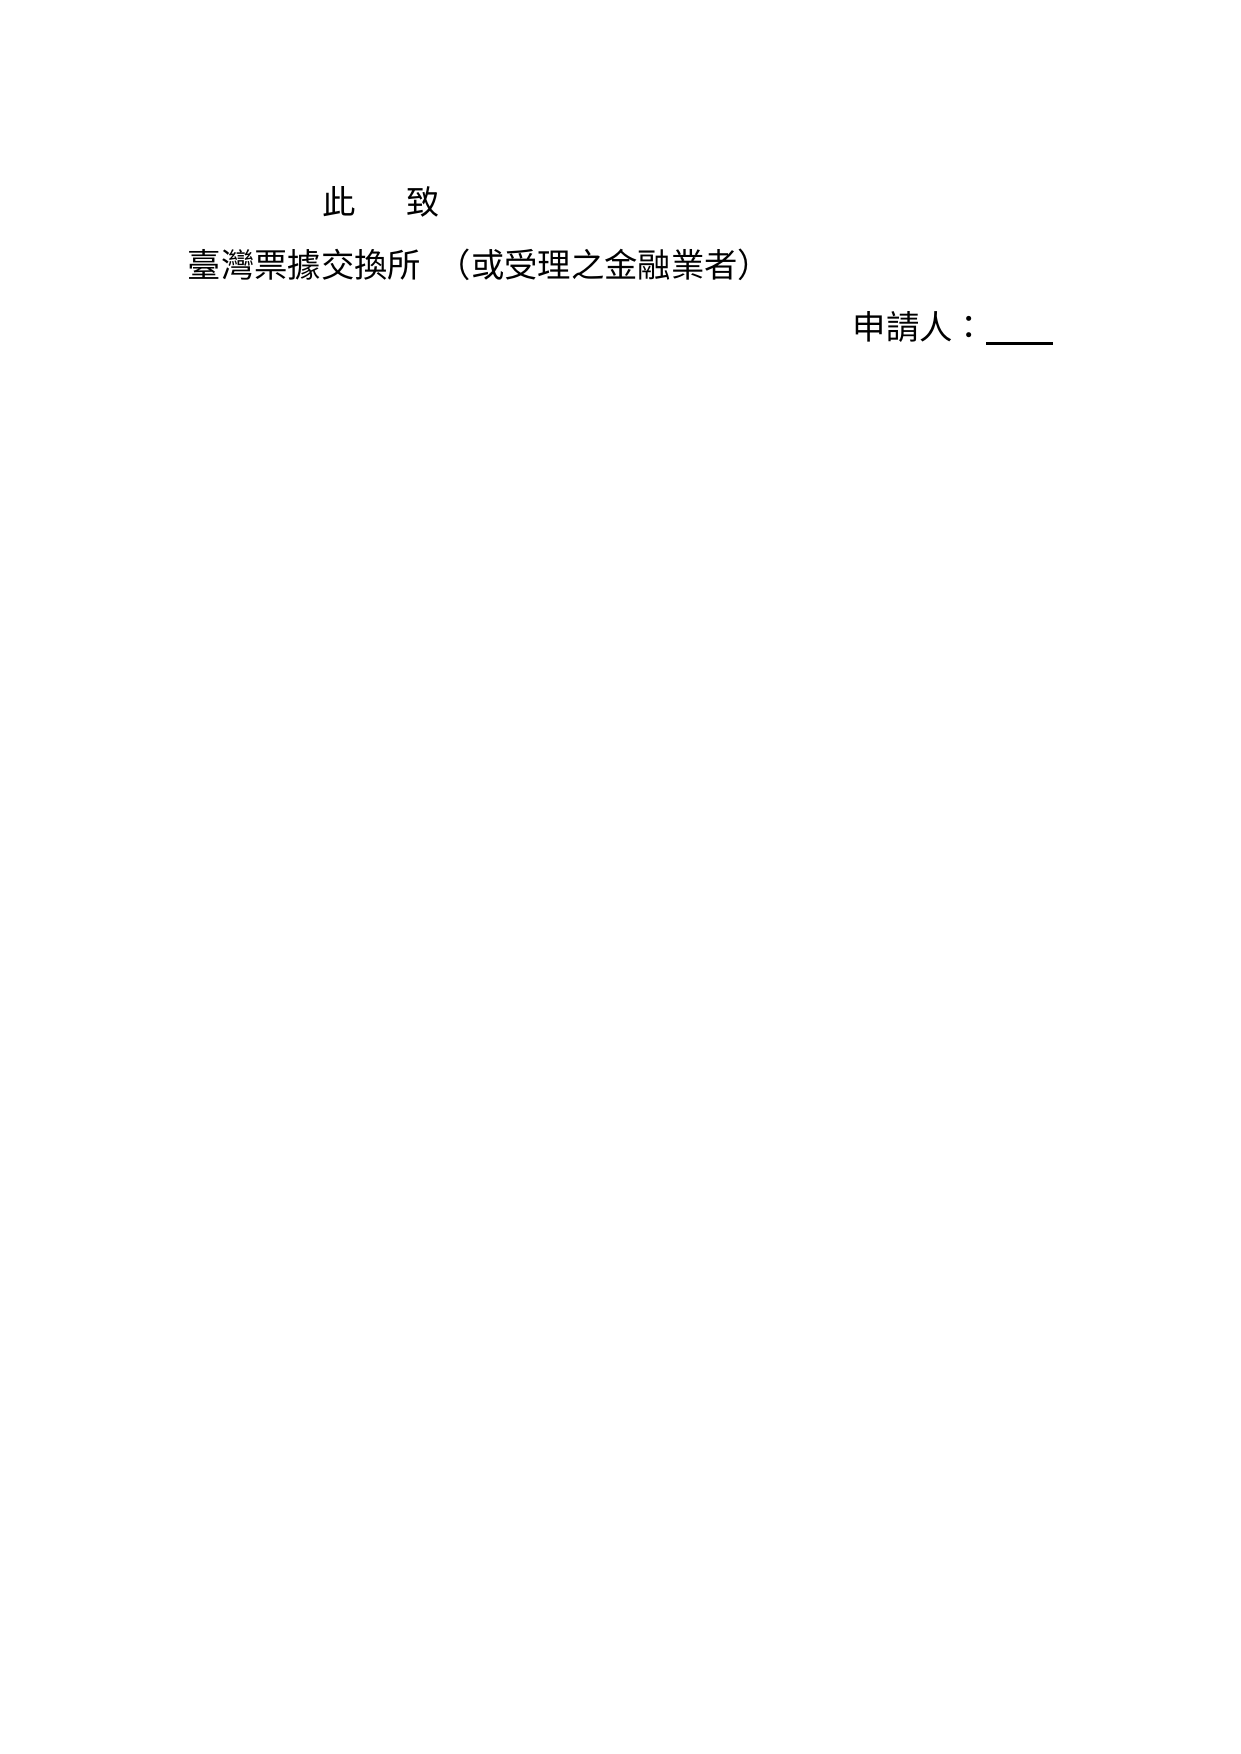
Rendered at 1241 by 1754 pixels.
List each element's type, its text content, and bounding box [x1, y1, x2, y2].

text 臺灣票據交換所 （或受理之金融業者） [187, 221, 1053, 283]
text 此 致 [187, 158, 1053, 221]
text 申請人： [187, 283, 1053, 346]
